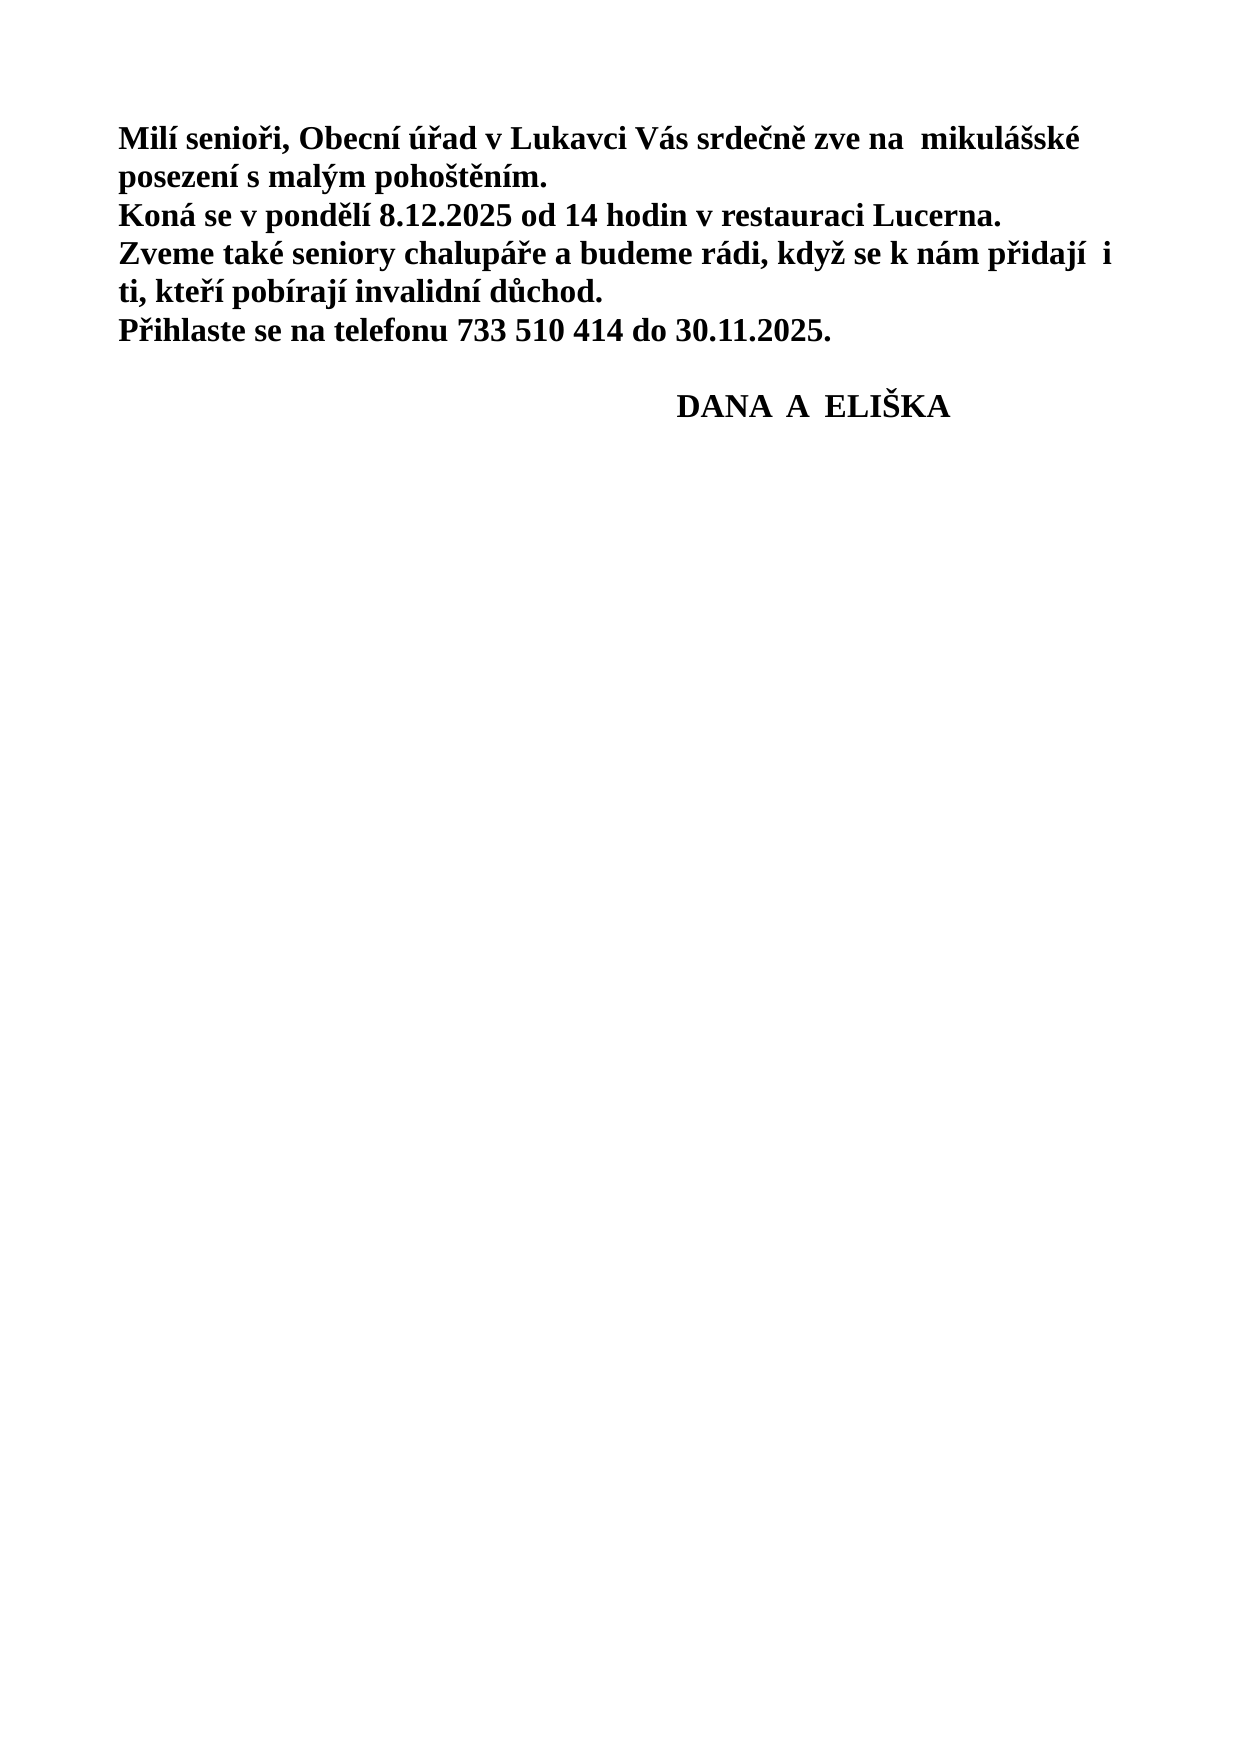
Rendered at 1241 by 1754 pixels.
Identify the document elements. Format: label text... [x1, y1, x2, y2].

text Zveme také seniory chalupáře a budeme rádi, když se k nám přidají i ti, kteří pobírají invalidní důchod. [118, 233, 1122, 310]
text Přihlaste se na telefonu 733 510 414 do 30.11.2025. [118, 310, 1122, 348]
text Koná se v pondělí 8.12.2025 od 14 hodin v restauraci Lucerna. [118, 195, 1122, 233]
text Milí senioři, Obecní úřad v Lukavci Vás srdečně zve na mikulášské posezení s malým pohoštěním. [118, 118, 1122, 195]
text DANA A ELIŠKA [118, 386, 1122, 425]
